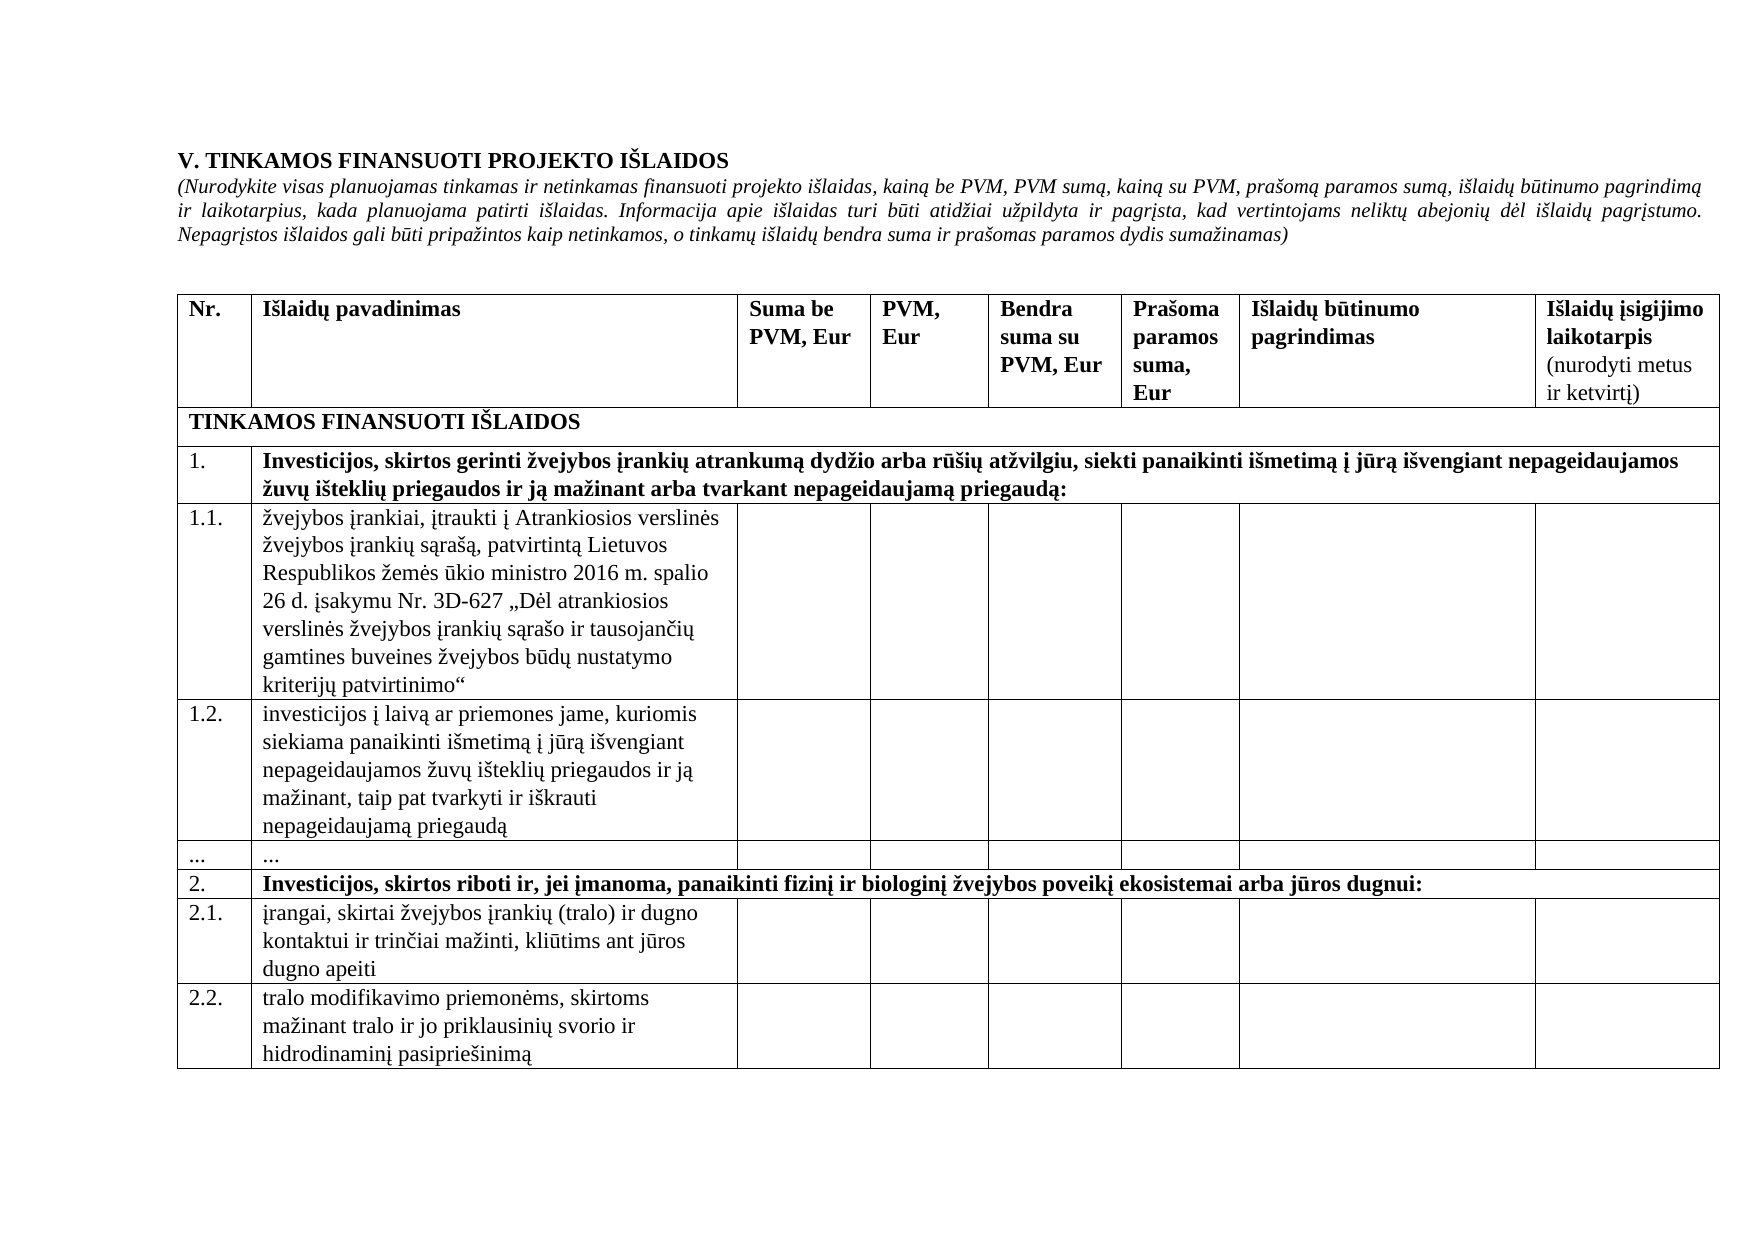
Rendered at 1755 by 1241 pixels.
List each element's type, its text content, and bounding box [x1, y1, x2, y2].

table_header Išlaidų įsigijimo laikotarpis (nurodyti metus ir ketvirtį) [1536, 295, 1719, 407]
table_cell [1536, 984, 1719, 1068]
table_cell 1. [178, 447, 251, 503]
table_cell Investicijos, skirtos riboti ir, jei įmanoma, panaikinti fizinį ir biologinį žvejybos poveikį ekosistemai arba jūros dugnui: [252, 870, 1719, 898]
table_cell ... [252, 841, 737, 869]
table_header Išlaidų būtinumo pagrindimas [1240, 295, 1535, 407]
table_cell 1.1. [178, 504, 251, 699]
table_cell [1122, 504, 1239, 699]
table_cell [1240, 899, 1535, 983]
table_cell [1240, 984, 1535, 1068]
table_cell [1122, 899, 1239, 983]
table_cell [989, 899, 1121, 983]
table_cell įrangai, skirtai žvejybos įrankių (tralo) ir dugno kontaktui ir trinčiai mažinti, kliūtims ant jūros dugno apeiti [252, 899, 737, 983]
table_cell [871, 841, 988, 869]
table_cell [738, 984, 870, 1068]
table_cell [1122, 700, 1239, 840]
table_cell [1536, 899, 1719, 983]
table_cell Investicijos, skirtos gerinti žvejybos įrankių atrankumą dydžio arba rūšių atžvilgiu, siekti panaikinti išmetimą į jūrą išvengiant nepageidaujamos žuvų išteklių priegaudos ir ją mažinant arba tvarkant nepageidaujamą priegaudą: [252, 447, 1719, 503]
table_cell [1536, 504, 1719, 699]
table_cell 2. [178, 870, 251, 898]
table_cell [871, 899, 988, 983]
table_cell [989, 984, 1121, 1068]
table_cell [1240, 841, 1535, 869]
table_header Bendra suma su PVM, Eur [989, 295, 1121, 407]
table_cell [738, 841, 870, 869]
text V. TINKAMOS FINANSUOTI PROJEKTO IŠLAIDOS [177, 148, 1695, 174]
table_cell 1.2. [178, 700, 251, 840]
table_cell [1240, 700, 1535, 840]
table_cell investicijos į laivą ar priemones jame, kuriomis siekiama panaikinti išmetimą į jūrą išvengiant nepageidaujamos žuvų išteklių priegaudos ir ją mažinant, taip pat tvarkyti ir iškrauti nepageidaujamą priegaudą [252, 700, 737, 840]
table_cell ... [178, 841, 251, 869]
table_header Prašoma paramos suma, Eur [1122, 295, 1239, 407]
table_cell [1122, 984, 1239, 1068]
table_cell [1240, 504, 1535, 699]
table_cell TINKAMOS FINANSUOTI IŠLAIDOS [178, 408, 1719, 446]
table_cell [871, 700, 988, 840]
table_header Nr. [178, 295, 251, 407]
table_cell [989, 841, 1121, 869]
table_header Išlaidų pavadinimas [252, 295, 737, 407]
table_cell [1122, 841, 1239, 869]
table_cell 2.1. [178, 899, 251, 983]
table_header Suma be PVM, Eur [738, 295, 870, 407]
table_cell [989, 504, 1121, 699]
table_header PVM, Eur [871, 295, 988, 407]
table_cell [738, 899, 870, 983]
table_cell [1536, 700, 1719, 840]
table_cell [738, 700, 870, 840]
table_cell [738, 504, 870, 699]
table_cell [1536, 841, 1719, 869]
table_cell [989, 700, 1121, 840]
table_cell [871, 984, 988, 1068]
table_cell 2.2. [178, 984, 251, 1068]
table_cell tralo modifikavimo priemonėms, skirtoms mažinant tralo ir jo priklausinių svorio ir hidrodinaminį pasipriešinimą [252, 984, 737, 1068]
text (Nurodykite visas planuojamas tinkamas ir netinkamas finansuoti projekto išlaidas, kainą be PVM, PVM sumą, kainą su PVM, prašomą paramos sumą, išlaidų būtinumo pagrindimą ir laikotarpius, kada planuojama patirti išlaidas. Informacija apie išlaidas turi būti atidžiai užpildyta ir pagrįsta, kad vertintojams neliktų abejonių dėl išlaidų pagrįstumo. Nepagrįstos išlaidos gali būti pripažintos kaip netinkamos, o tinkamų išlaidų bendra suma ir prašomas paramos dydis sumažinamas) [177, 174, 1707, 246]
table_cell [871, 504, 988, 699]
table_cell žvejybos įrankiai, įtraukti į Atrankiosios verslinės žvejybos įrankių sąrašą, patvirtintą Lietuvos Respublikos žemės ūkio ministro 2016 m. spalio 26 d. įsakymu Nr. 3D-627 „Dėl atrankiosios verslinės žvejybos įrankių sąrašo ir tausojančių gamtines buveines žvejybos būdų nustatymo kriterijų patvirtinimo“ [252, 504, 737, 699]
